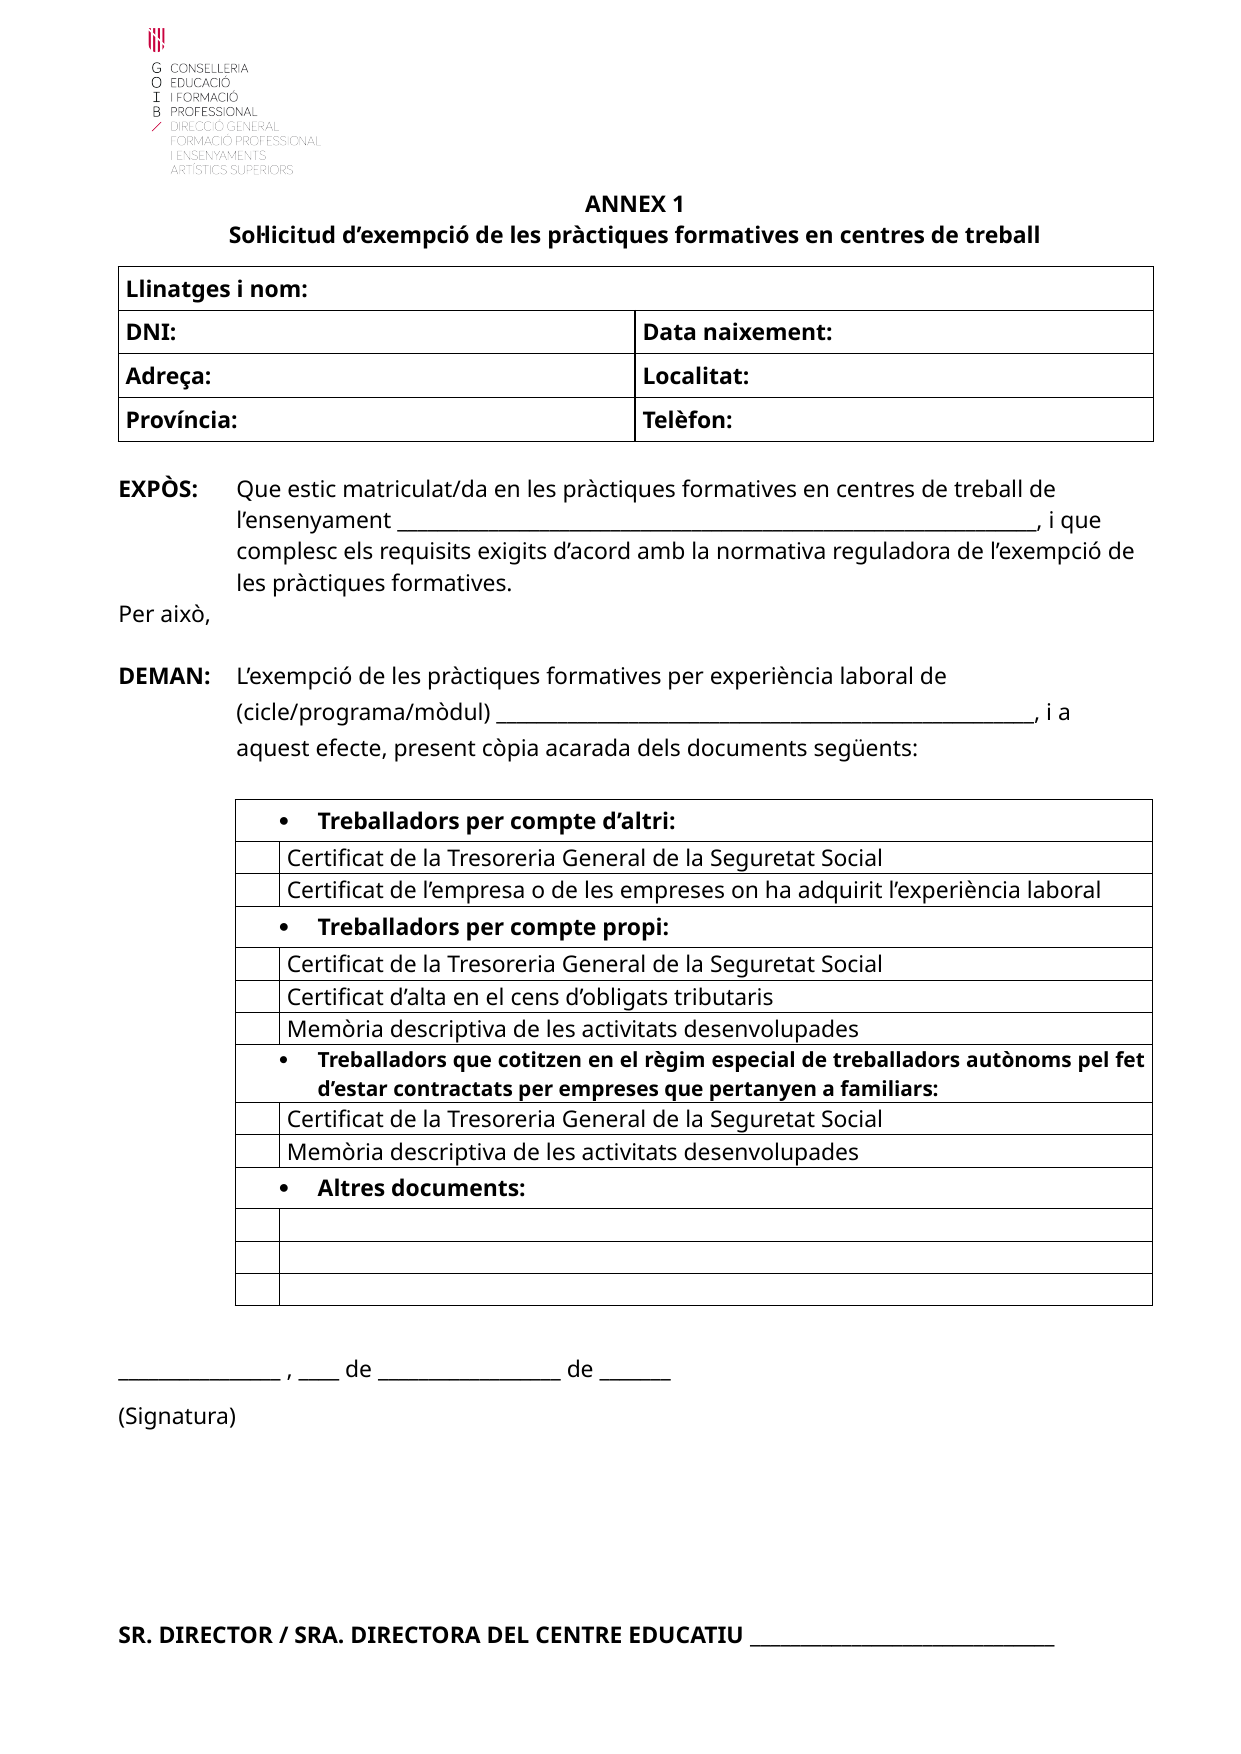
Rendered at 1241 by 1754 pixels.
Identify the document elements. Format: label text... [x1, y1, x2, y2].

table_cell [236, 1103, 279, 1134]
table_cell [236, 842, 279, 873]
table_cell Certificat de la Tresoreria General de la Seguretat Social [280, 1103, 1152, 1134]
text ________________ , ____ de __________________ de _______ [118, 1353, 1152, 1384]
table_cell Certificat de la Tresoreria General de la Seguretat Social [280, 842, 1152, 873]
table_cell Adreça: [119, 354, 634, 397]
table_cell [280, 1274, 1152, 1305]
text Sol·licitud d’exempció de les pràctiques formatives en centres de treball [118, 219, 1152, 251]
table_cell Certificat de l’empresa o de les empreses on ha adquirit l’experiència laboral [280, 874, 1152, 906]
table_cell [236, 981, 279, 1012]
table_cell [236, 1013, 279, 1044]
table_cell [236, 874, 279, 906]
text (Signatura) [118, 1400, 1152, 1431]
table_cell Localitat: [636, 354, 1153, 397]
text ANNEX 1 [118, 188, 1152, 219]
table_cell [236, 1209, 279, 1241]
table_cell Certificat d’alta en el cens d’obligats tributaris [280, 981, 1152, 1012]
text Per això, [118, 598, 1152, 629]
table_cell Treballadors que cotitzen en el règim especial de treballadors autònoms pel fet d’estar contractats per empreses que pertanyen a familiars: [236, 1045, 1152, 1102]
picture [139, 20, 330, 183]
table_cell Província: [119, 398, 634, 441]
table_cell [236, 1135, 279, 1167]
table_cell Telèfon: [636, 398, 1153, 441]
table_cell Altres documents: [236, 1168, 1152, 1208]
table_cell Memòria descriptiva de les activitats desenvolupades [280, 1135, 1152, 1167]
text EXPÒS: Que estic matriculat/da en les pràctiques formatives en centres de treball de l’ensenyament _______________________________________________________________, i que complesc els requisits exigits d’acord amb la normativa reguladora de l’exempció de les pràctiques formatives. [118, 473, 1152, 598]
table_header Llinatges i nom: [119, 267, 1153, 310]
table_cell [280, 1209, 1152, 1241]
table_cell Treballadors per compte propi: [236, 907, 1152, 947]
text DEMAN: L’exempció de les pràctiques formatives per experiència laboral de (cicle/programa/mòdul) _____________________________________________________, i a aquest efecte, present còpia acarada dels documents següents: [118, 660, 1152, 763]
table_cell DNI: [119, 311, 634, 353]
text SR. DIRECTOR / SRA. DIRECTORA DEL CENTRE EDUCATIU ______________________________ [118, 1619, 1152, 1650]
table_cell [236, 1274, 279, 1305]
table_cell [236, 1242, 279, 1273]
table_cell Data naixement: [636, 311, 1153, 353]
table_cell [280, 1242, 1152, 1273]
table_header Treballadors per compte d’altri: [236, 800, 1152, 841]
table_cell Certificat de la Tresoreria General de la Seguretat Social [280, 948, 1152, 979]
table_cell Memòria descriptiva de les activitats desenvolupades [280, 1013, 1152, 1044]
table_cell [236, 948, 279, 979]
